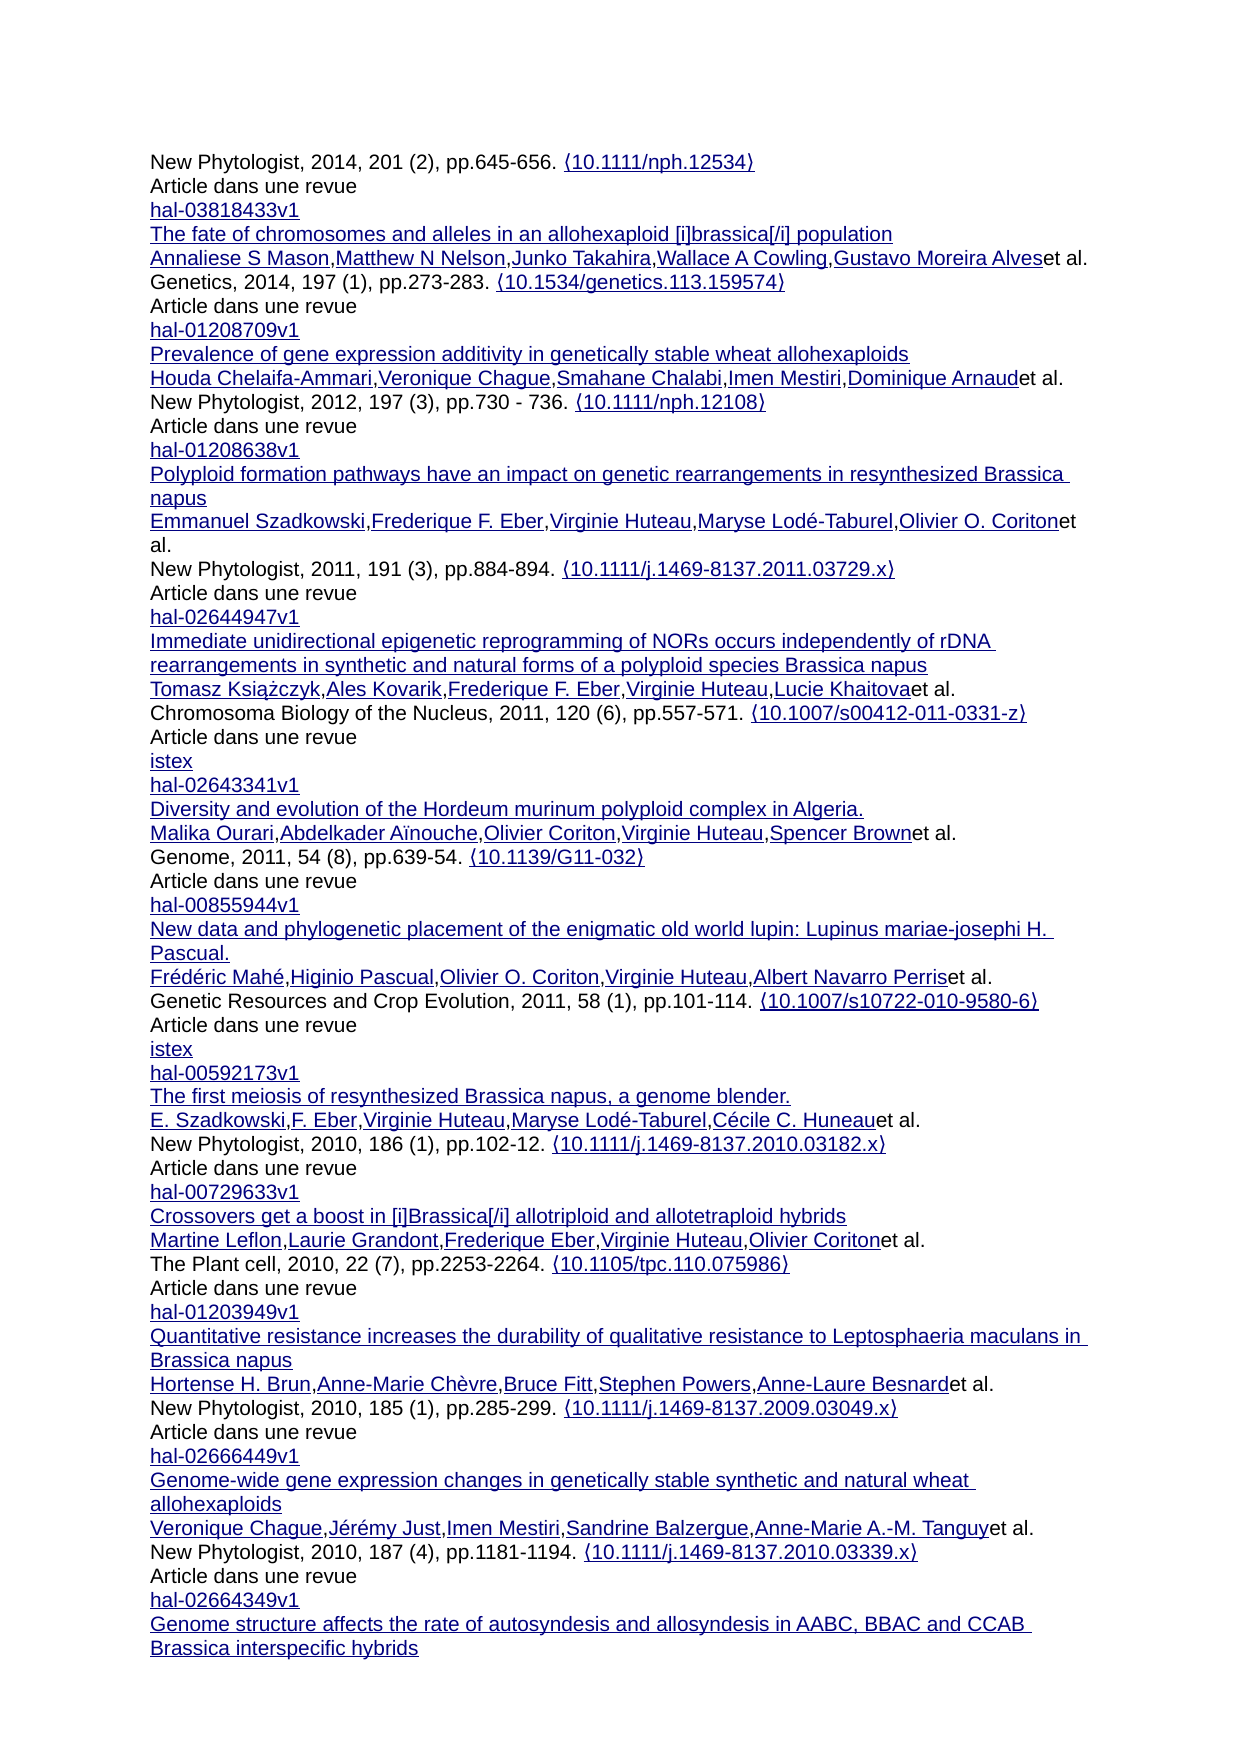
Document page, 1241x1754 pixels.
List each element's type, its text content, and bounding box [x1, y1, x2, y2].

table_cell The fate of chromosomes and alleles in an allohexaploid [i]brassica[/i] population Annaliese S Mason,Matthew N Nelson,Junko Takahira,Wallace A Cowling,Gustavo Moreira Alveset al. Genetics, 2014, 197 (1), pp.273-283. ⟨10.1534/genetics.113.159574⟩ Article dans une revue hal-01208709v1 [150, 222, 1090, 342]
table_cell Genome structure affects the rate of autosyndesis and allosyndesis in AABC, BBAC and CCAB Brassica interspecific hybrids [150, 1611, 1090, 1659]
table_cell The first meiosis of resynthesized Brassica napus, a genome blender. E. Szadkowski,F. Eber,Virginie Huteau,Maryse Lodé-Taburel,Cécile C. Huneauet al. New Phytologist, 2010, 186 (1), pp.102-12. ⟨10.1111/j.1469-8137.2010.03182.x⟩ Article dans une revue hal-00729633v1 [150, 1084, 1090, 1204]
table_cell Diversity and evolution of the Hordeum murinum polyploid complex in Algeria. Malika Ourari,Abdelkader Aïnouche,Olivier Coriton,Virginie Huteau,Spencer Brownet al. Genome, 2011, 54 (8), pp.639-54. ⟨10.1139/G11-032⟩ Article dans une revue hal-00855944v1 [150, 797, 1090, 917]
table_cell Quantitative resistance increases the durability of qualitative resistance to Leptosphaeria maculans in Brassica napus Hortense H. Brun,Anne-Marie Chèvre,Bruce Fitt,Stephen Powers,Anne-Laure Besnardet al. New Phytologist, 2010, 185 (1), pp.285-299. ⟨10.1111/j.1469-8137.2009.03049.x⟩ Article dans une revue hal-02666449v1 [150, 1324, 1090, 1468]
table_cell Polyploid formation pathways have an impact on genetic rearrangements in resynthesized Brassica napus Emmanuel Szadkowski,Frederique F. Eber,Virginie Huteau,Maryse Lodé-Taburel,Olivier O. Coritonet al. New Phytologist, 2011, 191 (3), pp.884-894. ⟨10.1111/j.1469-8137.2011.03729.x⟩ Article dans une revue hal-02644947v1 [150, 461, 1090, 629]
table_cell Prevalence of gene expression additivity in genetically stable wheat allohexaploids Houda Chelaifa-Ammari,Veronique Chague,Smahane Chalabi,Imen Mestiri,Dominique Arnaudet al. New Phytologist, 2012, 197 (3), pp.730 - 736. ⟨10.1111/nph.12108⟩ Article dans une revue hal-01208638v1 [150, 342, 1090, 461]
table_cell Crossovers get a boost in [i]Brassica[/i] allotriploid and allotetraploid hybrids Martine Leflon,Laurie Grandont,Frederique Eber,Virginie Huteau,Olivier Coritonet al. The Plant cell, 2010, 22 (7), pp.2253-2264. ⟨10.1105/tpc.110.075986⟩ Article dans une revue hal-01203949v1 [150, 1204, 1090, 1324]
table_cell Genome-wide gene expression changes in genetically stable synthetic and natural wheat allohexaploids Veronique Chague,Jérémy Just,Imen Mestiri,Sandrine Balzergue,Anne-Marie A.-M. Tanguyet al. New Phytologist, 2010, 187 (4), pp.1181-1194. ⟨10.1111/j.1469-8137.2010.03339.x⟩ Article dans une revue hal-02664349v1 [150, 1468, 1090, 1611]
table_cell New data and phylogenetic placement of the enigmatic old world lupin: Lupinus mariae-josephi H. Pascual. Frédéric Mahé,Higinio Pascual,Olivier O. Coriton,Virginie Huteau,Albert Navarro Perriset al. Genetic Resources and Crop Evolution, 2011, 58 (1), pp.101-114. ⟨10.1007/s10722-010-9580-6⟩ Article dans une revue istex hal-00592173v1 [150, 917, 1090, 1084]
table_cell Immediate unidirectional epigenetic reprogramming of NORs occurs independently of rDNA rearrangements in synthetic and natural forms of a polyploid species Brassica napus Tomasz Książczyk,Ales Kovarik,Frederique F. Eber,Virginie Huteau,Lucie Khaitovaet al. Chromosoma Biology of the Nucleus, 2011, 120 (6), pp.557-571. ⟨10.1007/s00412-011-0331-z⟩ Article dans une revue istex hal-02643341v1 [150, 629, 1090, 797]
table_cell New Phytologist, 2014, 201 (2), pp.645-656. ⟨10.1111/nph.12534⟩ Article dans une revue hal-03818433v1 [150, 150, 1090, 222]
